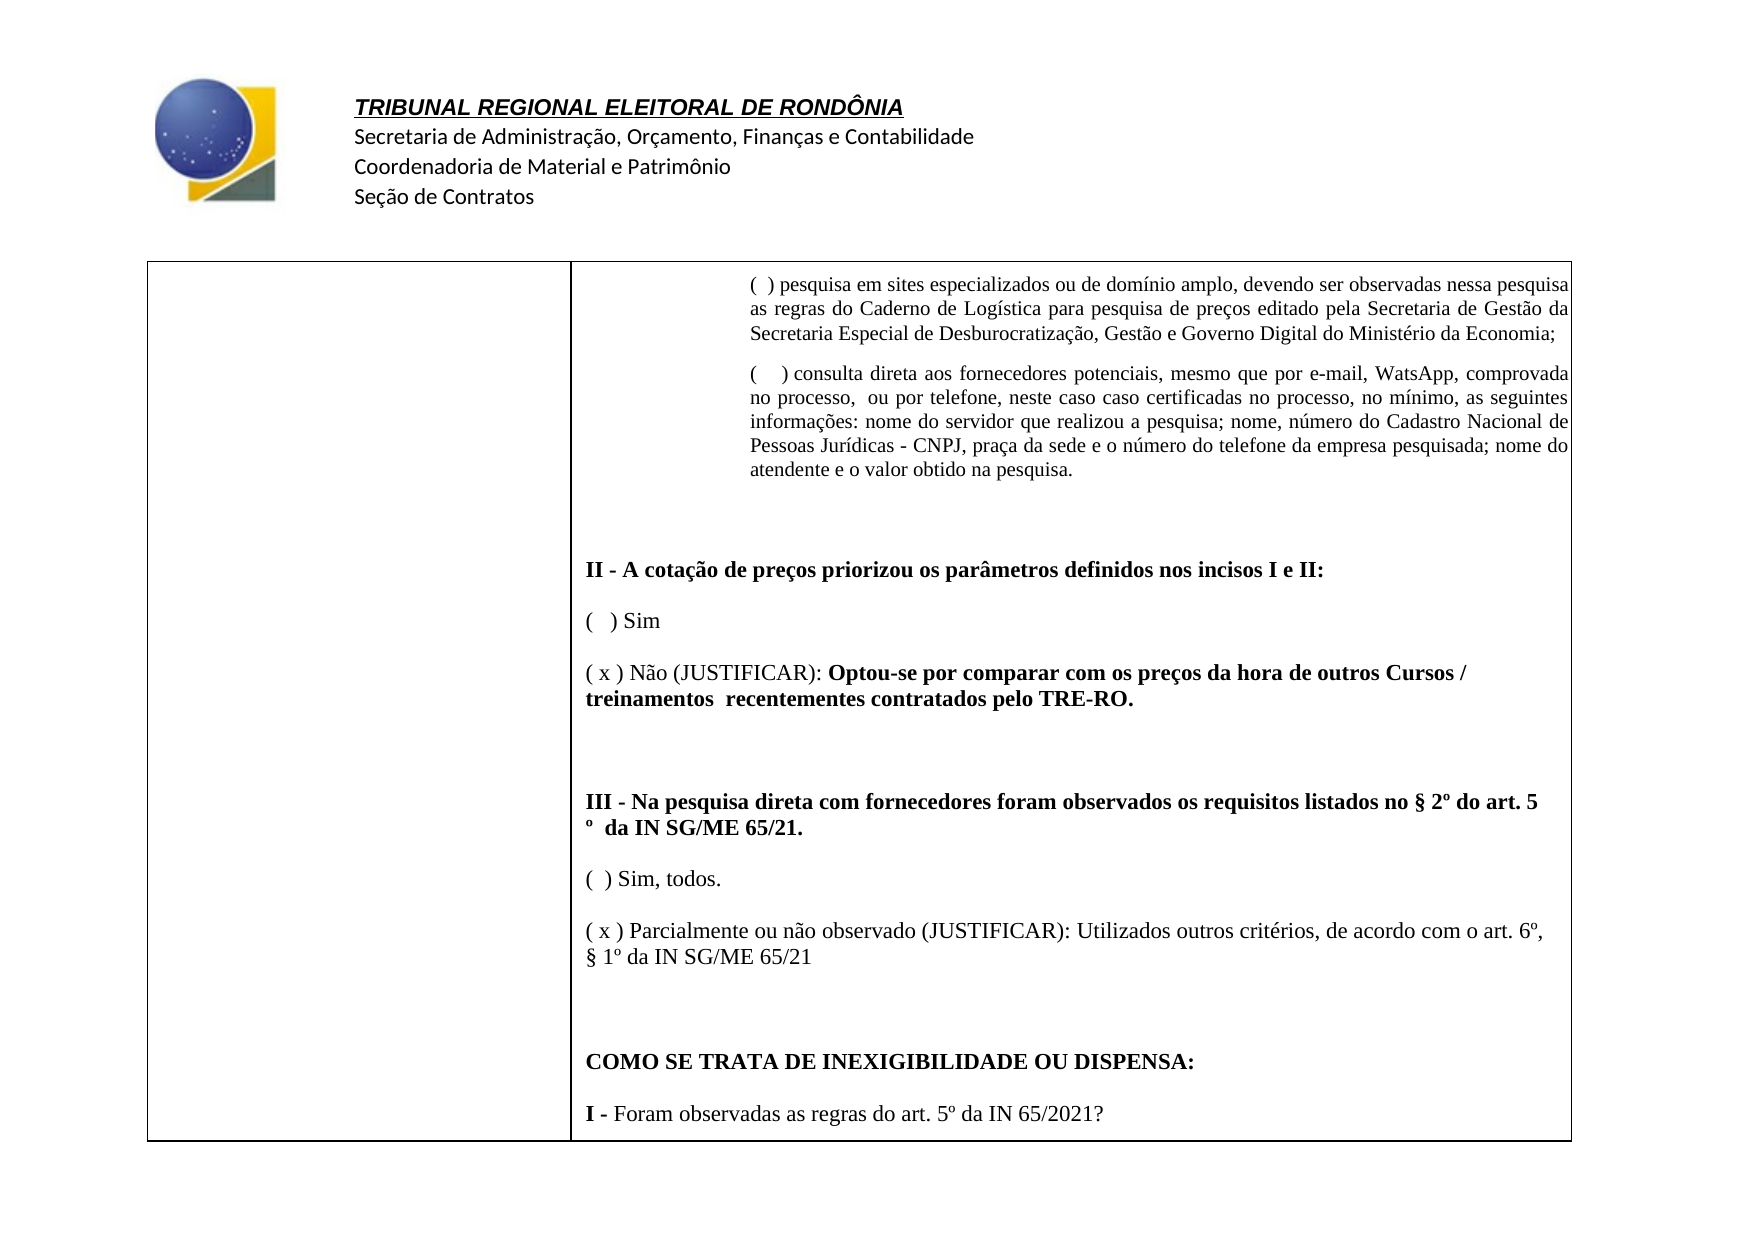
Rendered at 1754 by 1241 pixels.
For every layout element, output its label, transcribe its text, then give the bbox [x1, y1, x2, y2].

table_cell ( ) pesquisa em sites especializados ou de domínio amplo, devendo ser observadas nessa pesquisa as regras do Caderno de Logística para pesquisa de preços editado pela Secretaria de Gestão da Secretaria Especial de Desburocratização, Gestão e Governo Digital do Ministério da Economia; ( ) consulta direta aos fornecedores potenciais, mesmo que por e-mail, WatsApp, comprovada no processo, ou por telefone, neste caso caso certificadas no processo, no mínimo, as seguintes informações: nome do servidor que realizou a pesquisa; nome, número do Cadastro Nacional de Pessoas Jurídicas - CNPJ, praça da sede e o número do telefone da empresa pesquisada; nome do atendente e o valor obtido na pesquisa. II - A cotação de preços priorizou os parâmetros definidos nos incisos I e II: ( ) Sim ( x ) Não (JUSTIFICAR): Optou-se por comparar com os preços da hora de outros Cursos / treinamentos recentementes contratados pelo TRE-RO. III - Na pesquisa direta com fornecedores foram observados os requisitos listados no § 2º do art. 5 º da IN SG/ME 65/21. ( ) Sim, todos. ( x ) Parcialmente ou não observado (JUSTIFICAR): Utilizados outros critérios, de acordo com o art. 6º, § 1º da IN SG/ME 65/21 COMO SE TRATA DE INEXIGIBILIDADE OU DISPENSA: I - Foram observadas as regras do art. 5º da IN 65/2021? [572, 262, 1571, 1140]
table_cell [148, 262, 570, 1140]
